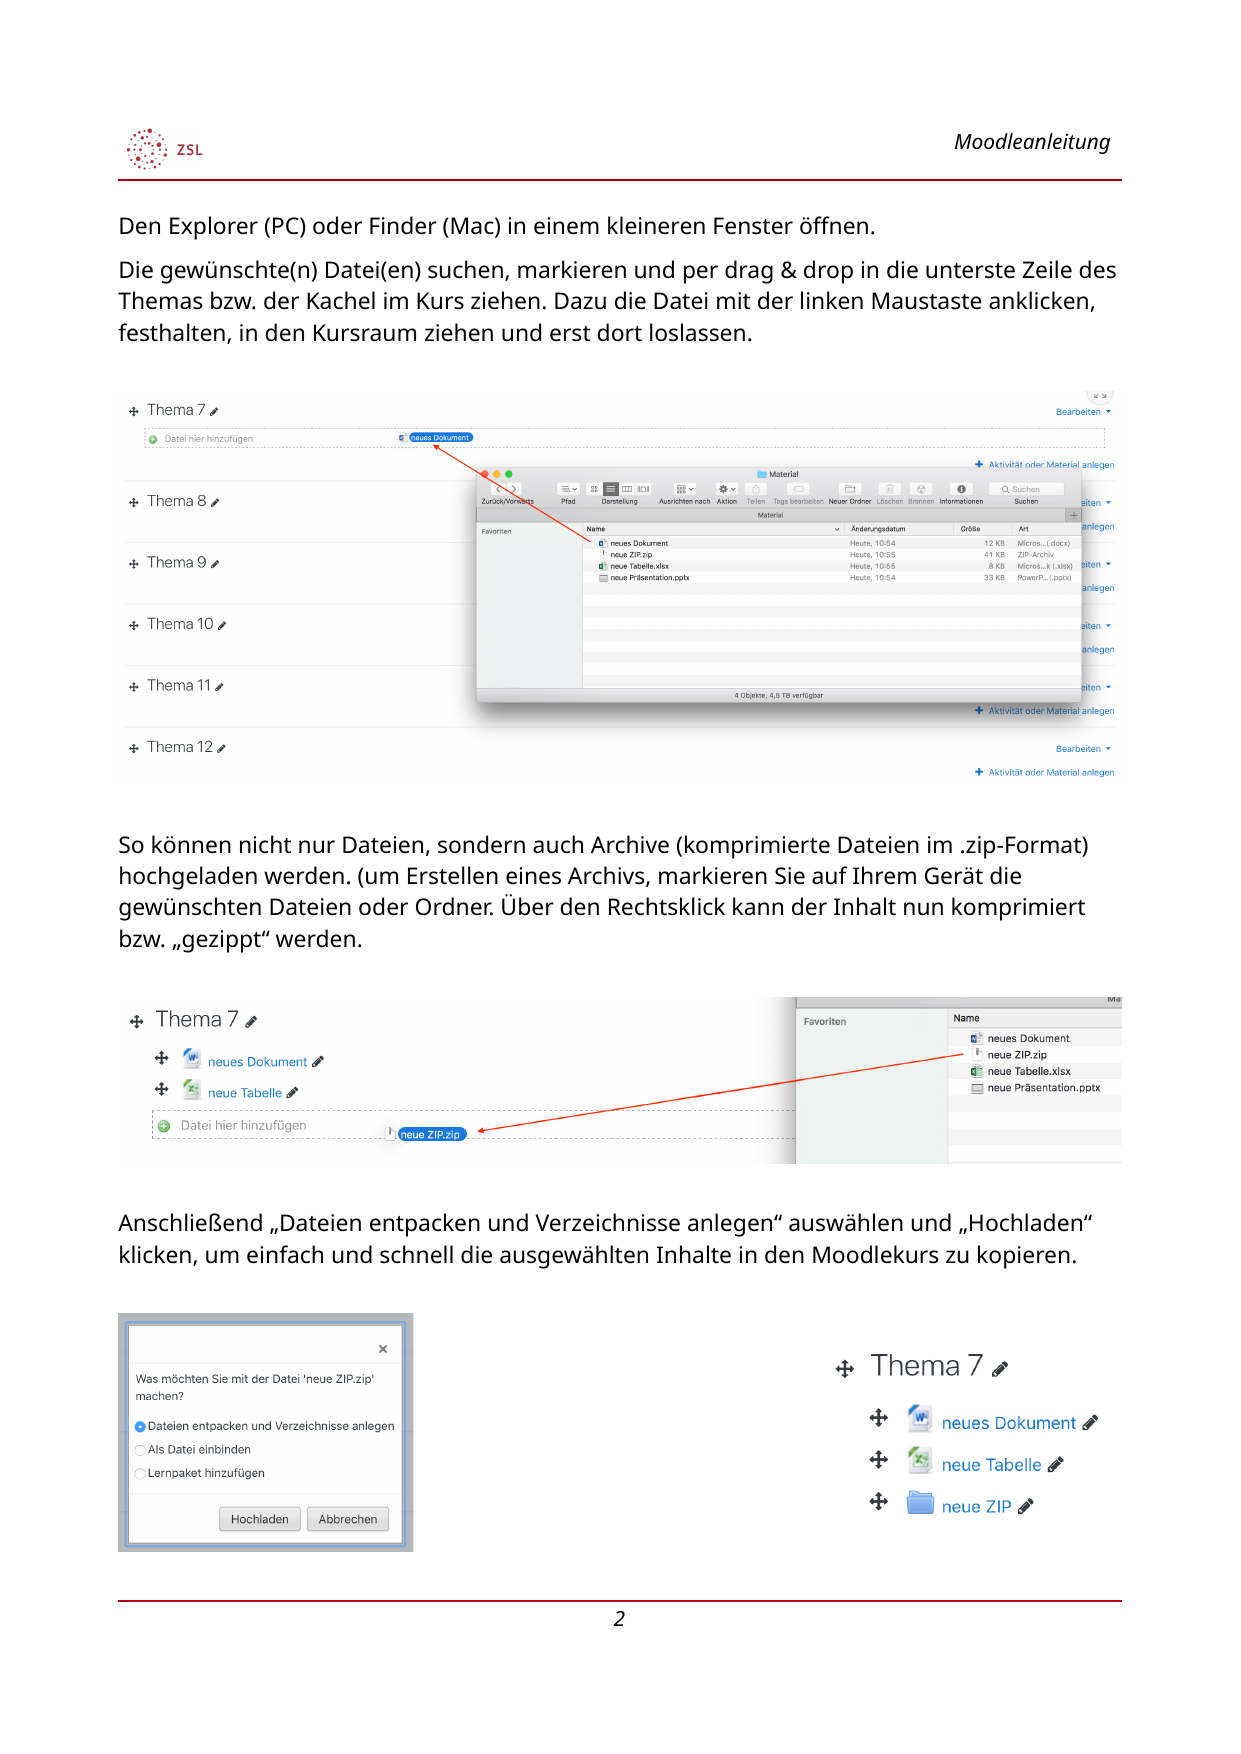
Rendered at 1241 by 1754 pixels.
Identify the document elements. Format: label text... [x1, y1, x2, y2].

text Den Explorer (PC) oder Finder (Mac) in einem kleineren Fenster öffnen. [118, 210, 1122, 241]
picture [826, 1338, 1123, 1546]
picture [118, 391, 1123, 785]
picture [118, 1313, 414, 1552]
text Anschließend „Dateien entpacken und Verzeichnisse anlegen“ auswählen und „Hochladen“ klicken, um einfach und schnell die ausgewählten Inhalte in den Moodlekurs zu kopieren. [118, 1207, 1122, 1270]
text Die gewünschte(n) Datei(en) suchen, markieren und per drag & drop in die unterste Zeile des Themas bzw. der Kachel im Kurs ziehen. Dazu die Datei mit der linken Maustaste anklicken, festhalten, in den Kursraum ziehen und erst dort loslassen. [118, 254, 1122, 348]
picture [118, 997, 1123, 1164]
text So können nicht nur Dateien, sondern auch Archive (komprimierte Dateien im .zip-Format) hochgeladen werden. (um Erstellen eines Archivs, markieren Sie auf Ihrem Gerät die gewünschten Dateien oder Ordner. Über den Rechtsklick kann der Inhalt nun komprimiert bzw. „gezippt“ werden. [118, 829, 1122, 954]
picture [127, 128, 203, 170]
